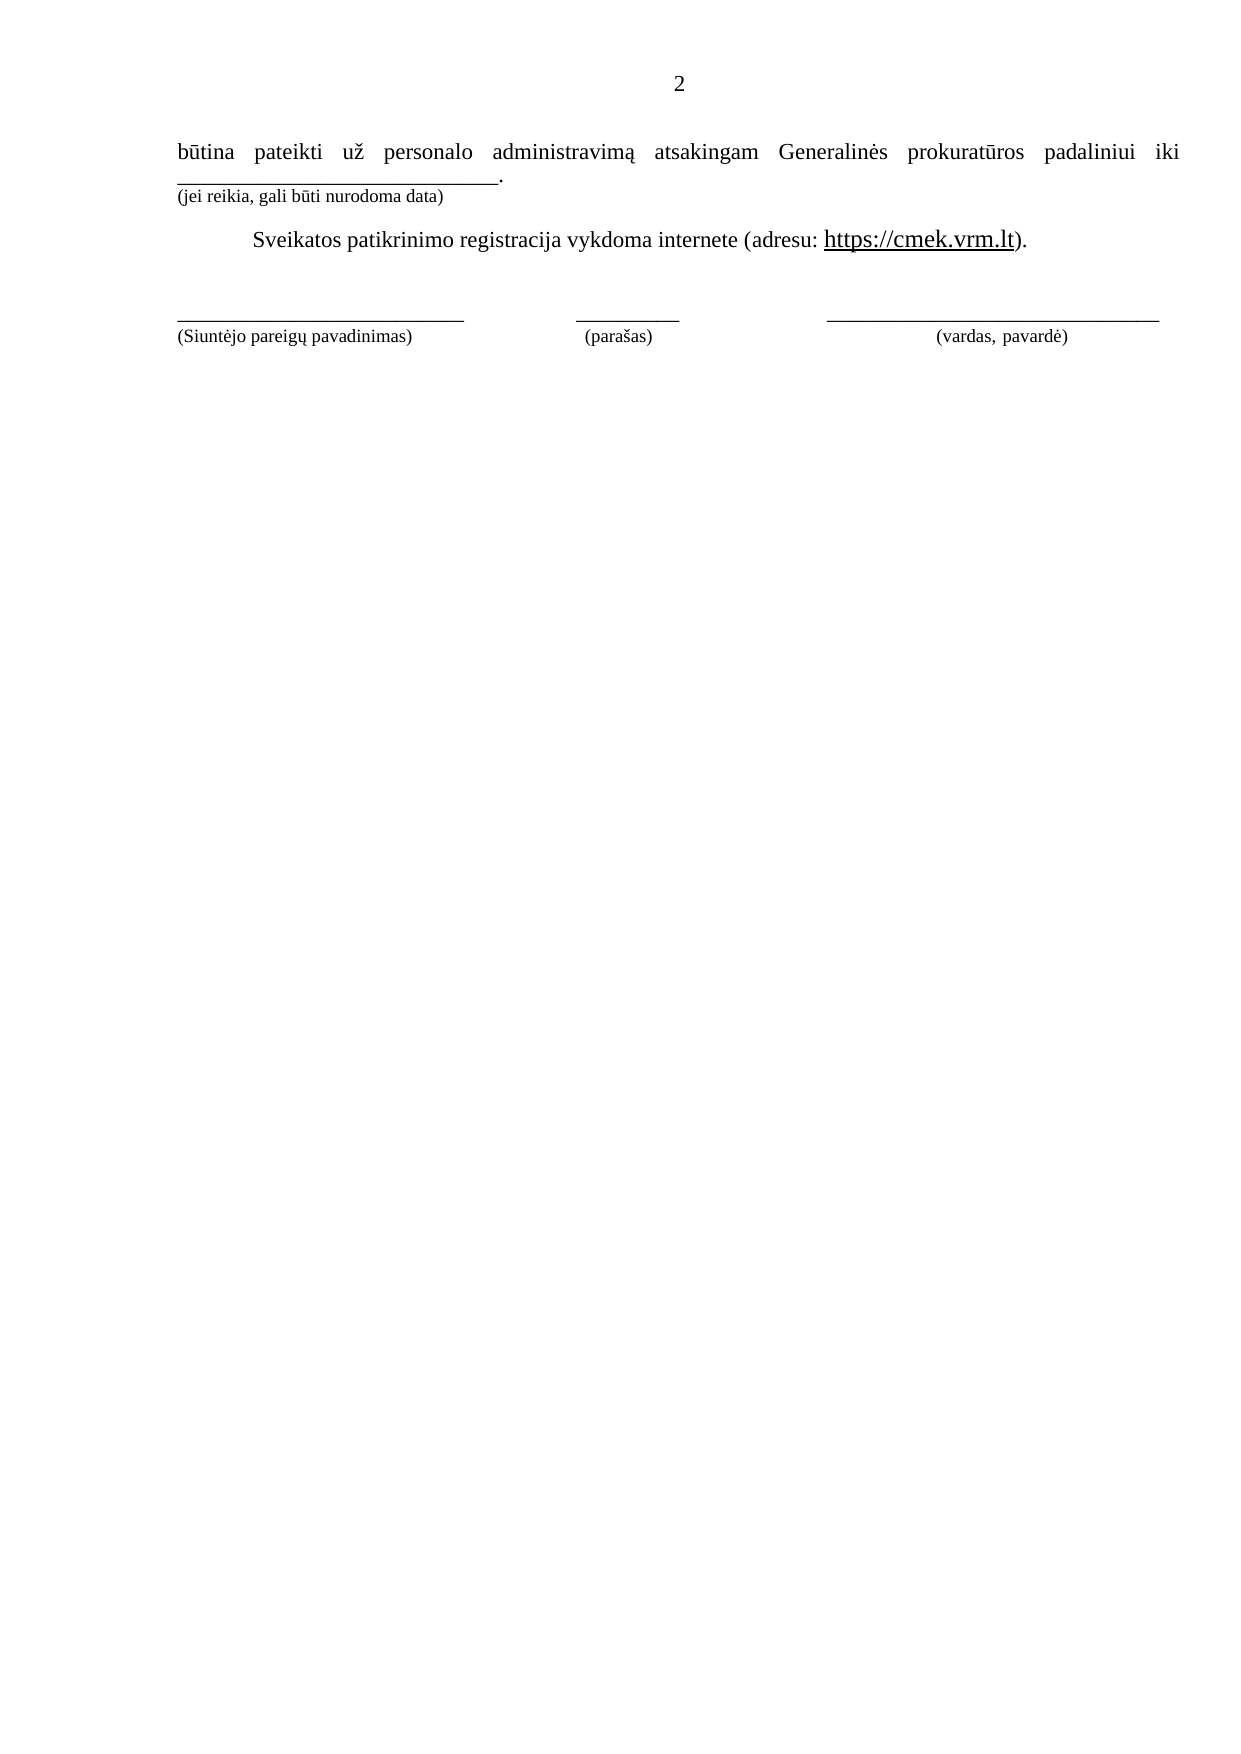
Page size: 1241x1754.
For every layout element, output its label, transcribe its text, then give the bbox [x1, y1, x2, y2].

text (jei reikia, gali būti nurodoma data) [177, 187, 1181, 207]
text būtina pateikti už personalo administravimą atsakingam Generalinės prokuratūros padaliniui iki ____________________________. [177, 141, 1181, 187]
text _________________________ _________ _____________________________ [177, 298, 1181, 325]
text Sveikatos patikrinimo registracija vykdoma internete (adresu: https://cmek.vrm.lt). [177, 229, 1181, 252]
text (Siuntėjo pareigų pavadinimas) (parašas) (vardas, pavardė) [177, 325, 1181, 346]
